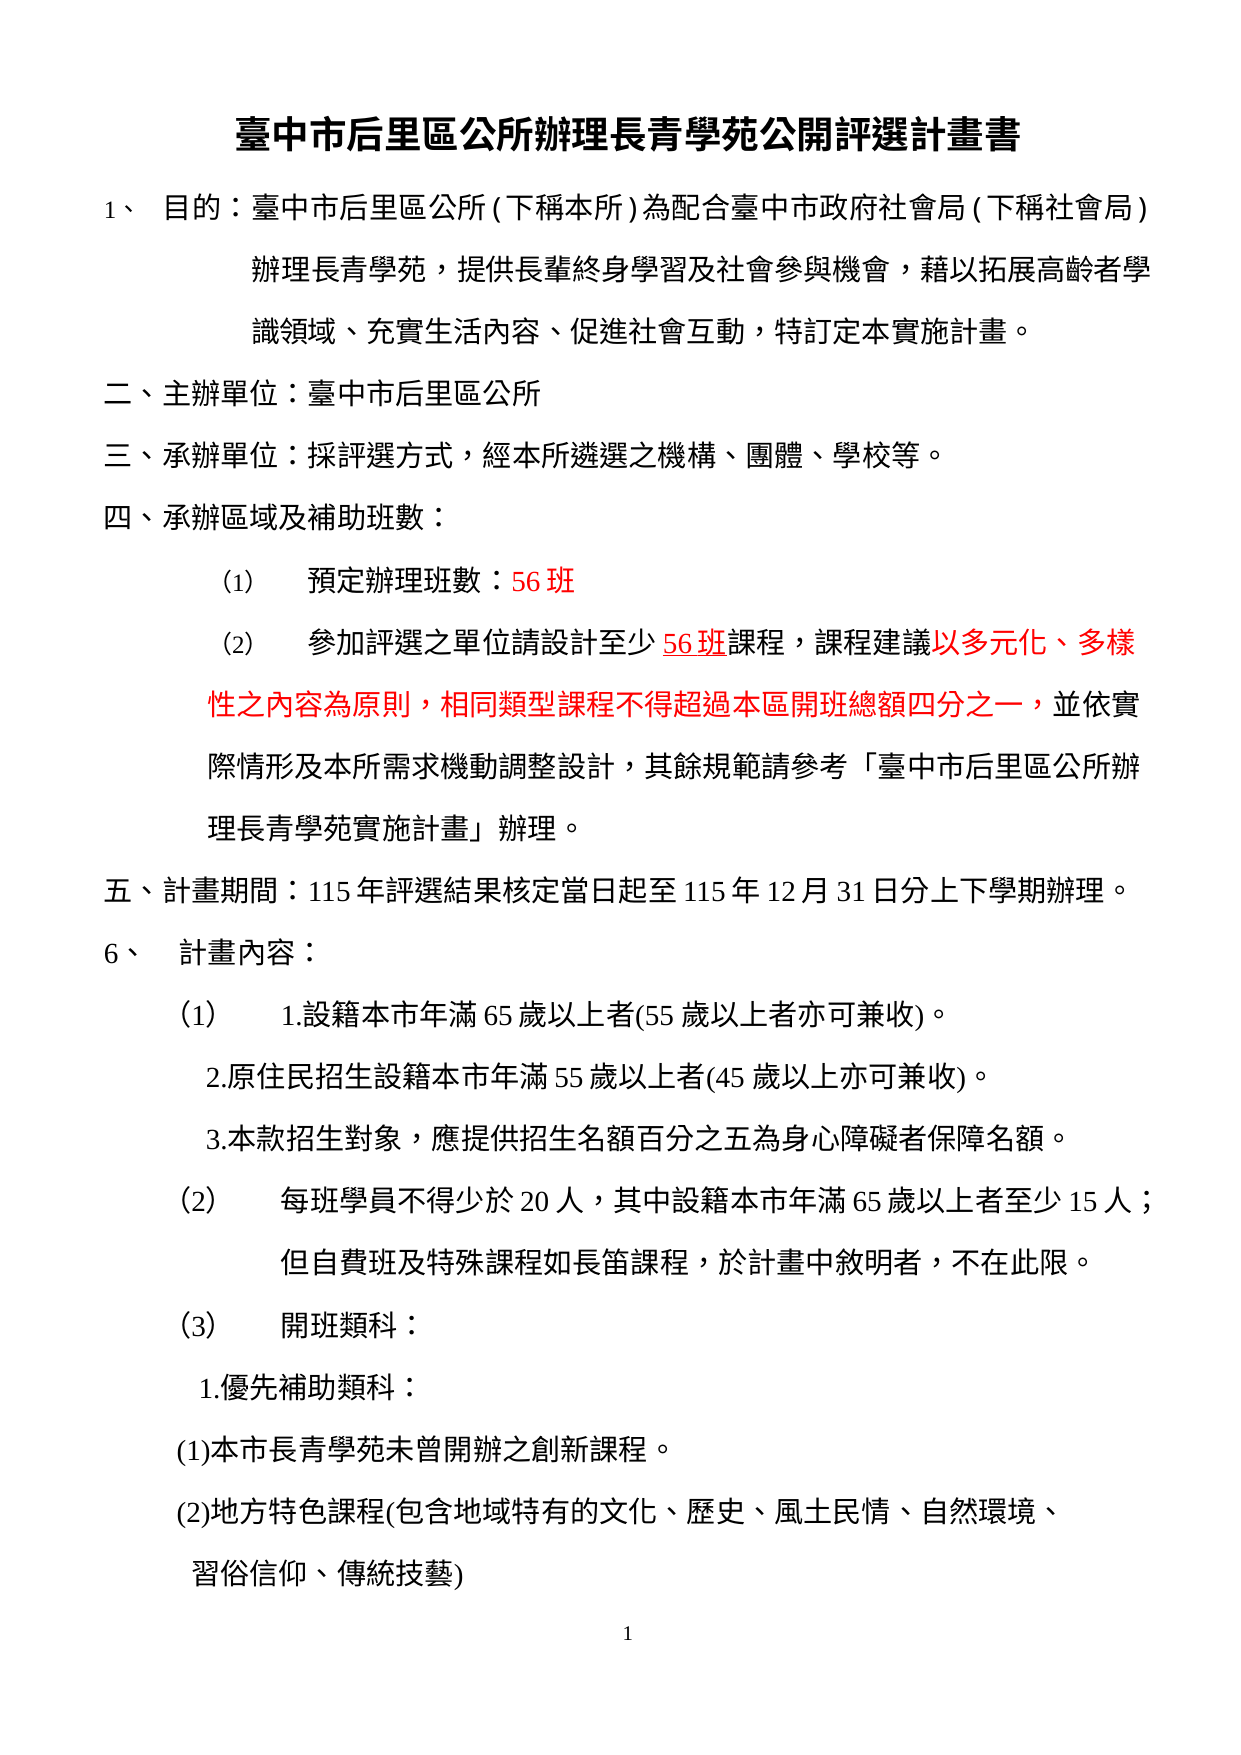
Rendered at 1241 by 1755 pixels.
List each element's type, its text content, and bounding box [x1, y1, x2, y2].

text 3.本款招生對象，應提供招生名額百分之五為身心障礙者保障名額。 [162, 1116, 1152, 1158]
list 開班類科： [162, 1302, 1152, 1344]
list 預定辦理班數：56班 [207, 557, 1152, 599]
list 參加評選之單位請設計至少56班課程，課程建議以多元化、多樣性之內容為原則，相同類型課程不得超過本區開班總額四分之一，並依實際情形及本所需求機動調整設計，其餘規範請參考「臺中市后里區公所辦理長青學苑實施計畫」辦理。 [207, 619, 1152, 848]
text 臺中市后里區公所辦理長青學苑公開評選計畫書 [103, 105, 1152, 159]
text 1.優先補助類科： [162, 1364, 1152, 1407]
text 三、承辦單位：採評選方式，經本所遴選之機構、團體、學校等。 [103, 433, 1152, 475]
text 四、承辦區域及補助班數： [103, 495, 1152, 537]
text 習俗信仰、傳統技藝) [103, 1551, 1152, 1593]
list 1.設籍本市年滿65歲以上者(55 歲以上者亦可兼收)。 [162, 992, 1152, 1034]
text 五、計畫期間：115年評選結果核定當日起至115年12月31日分上下學期辦理。 [103, 868, 1152, 910]
list 計畫內容： [103, 930, 1152, 972]
text 2.原住民招生設籍本市年滿55歲以上者(45 歲以上亦可兼收)。 [162, 1054, 1152, 1096]
list 每班學員不得少於20人，其中設籍本市年滿65歲以上者至少15人；但自費班及特殊課程如長笛課程，於計畫中敘明者，不在此限。 [162, 1178, 1152, 1282]
text (1)本市長青學苑未曾開辦之創新課程。 [103, 1426, 1152, 1469]
text 二、主辦單位：臺中市后里區公所 [103, 371, 1152, 413]
text (2)地方特色課程(包含地域特有的文化、歷史、風土民情、自然環境、 [103, 1488, 1152, 1531]
list 目的：臺中市后里區公所(下稱本所)為配合臺中市政府社會局(下稱社會局)辦理長青學苑，提供長輩終身學習及社會參與機會，藉以拓展高齡者學識領域、充實生活內容、促進社會互動，特訂定本實施計畫。 [103, 184, 1152, 351]
